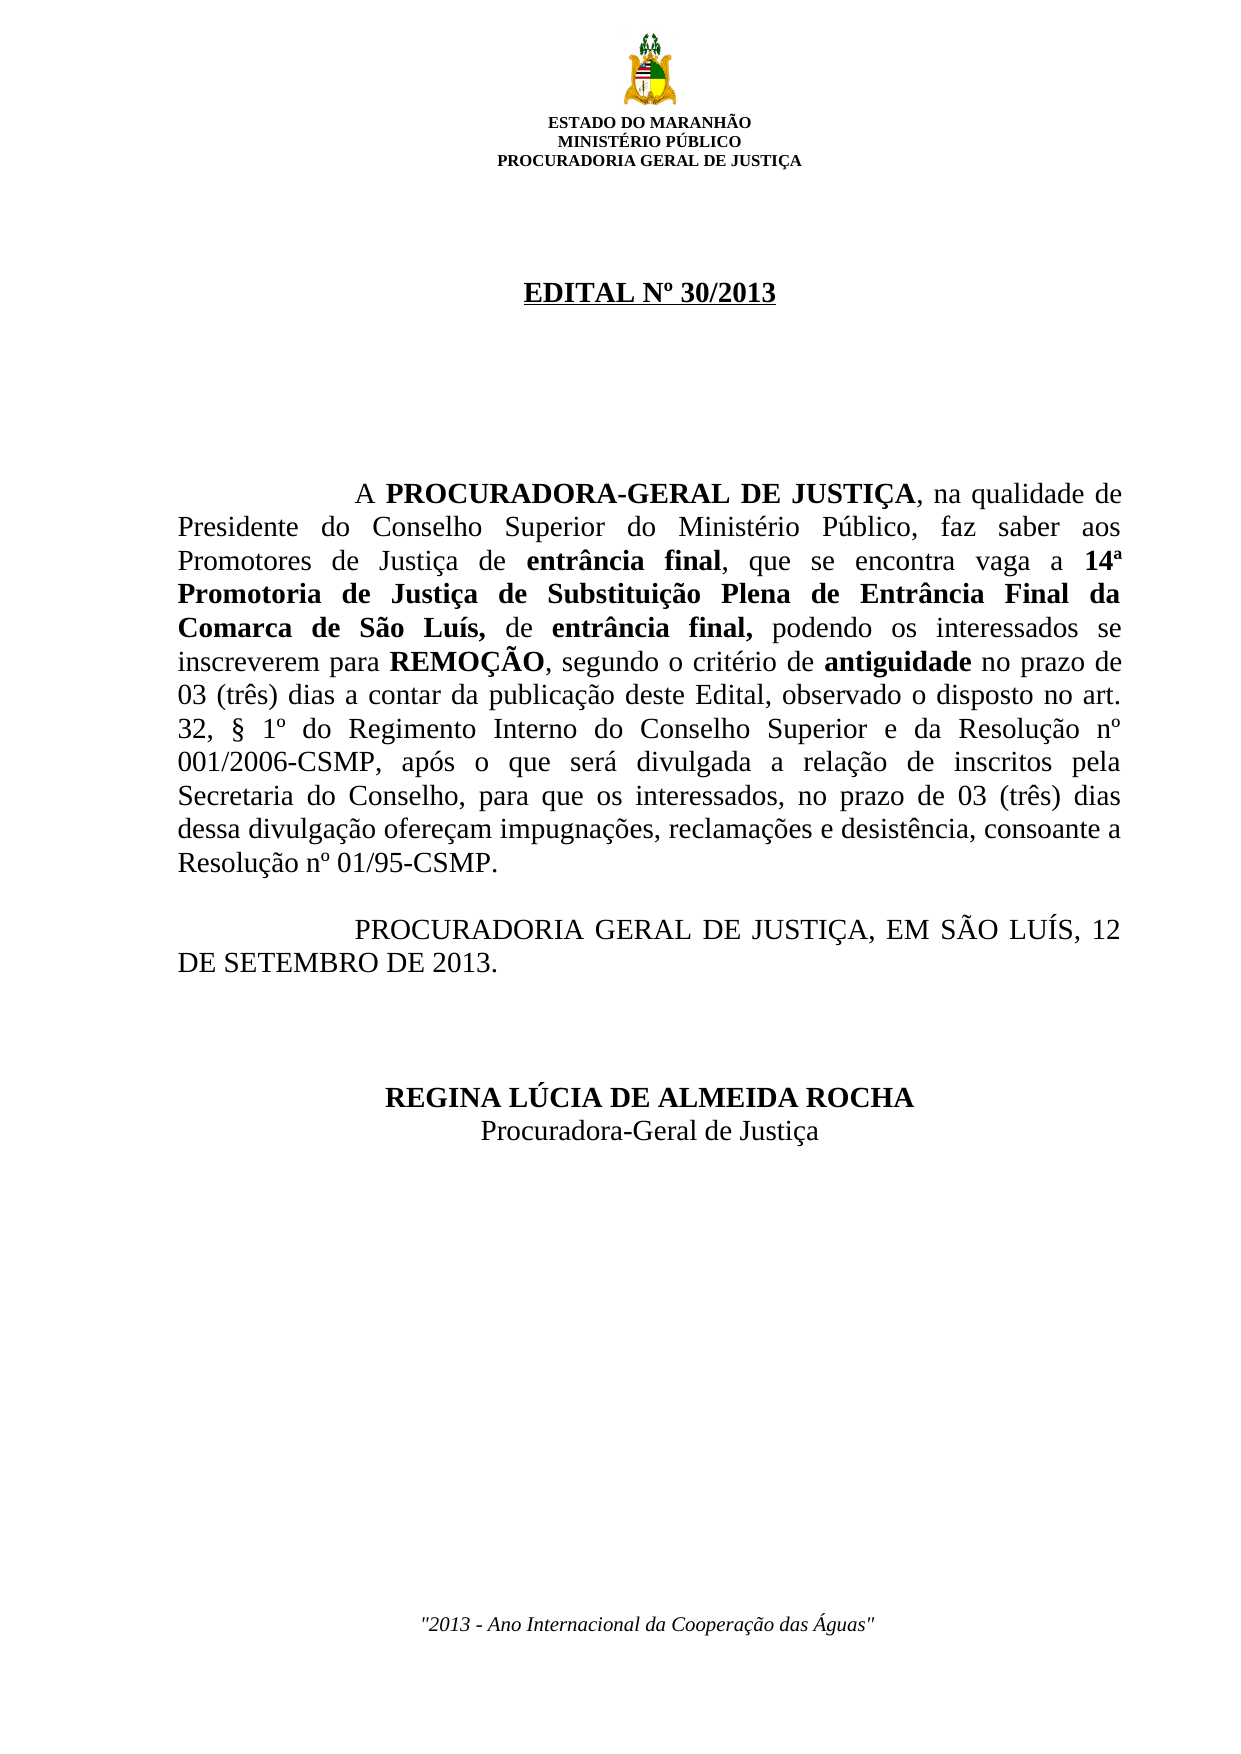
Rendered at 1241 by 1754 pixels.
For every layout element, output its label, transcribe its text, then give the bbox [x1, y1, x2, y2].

text REGINA LÚCIA DE ALMEIDA ROCHA [177, 1080, 1122, 1113]
text A PROCURADORA-GERAL DE JUSTIÇA, na qualidade de Presidente do Conselho Superior do Ministério Público, faz saber aos Promotores de Justiça de entrância final, que se encontra vaga a 14ª Promotoria de Justiça de Substituição Plena de Entrância Final da Comarca de São Luís, de entrância final, podendo os interessados se inscreverem para REMOÇÃO, segundo o critério de antiguidade no prazo de 03 (três) dias a contar da publicação deste Edital, observado o disposto no art. 32, § 1º do Regimento Interno do Conselho Superior e da Resolução nº 001/2006-CSMP, após o que será divulgada a relação de inscritos pela Secretaria do Conselho, para que os interessados, no prazo de 03 (três) dias dessa divulgação ofereçam impugnações, reclamações e desistência, consoante a Resolução nº 01/95-CSMP. [177, 476, 1122, 878]
text PROCURADORIA GERAL DE JUSTIÇA, EM SÃO LUÍS, 12 DE SETEMBRO DE 2013. [177, 912, 1122, 979]
text EDITAL Nº 30/2013 [177, 275, 1122, 308]
text Procuradora-Geral de Justiça [177, 1113, 1122, 1147]
